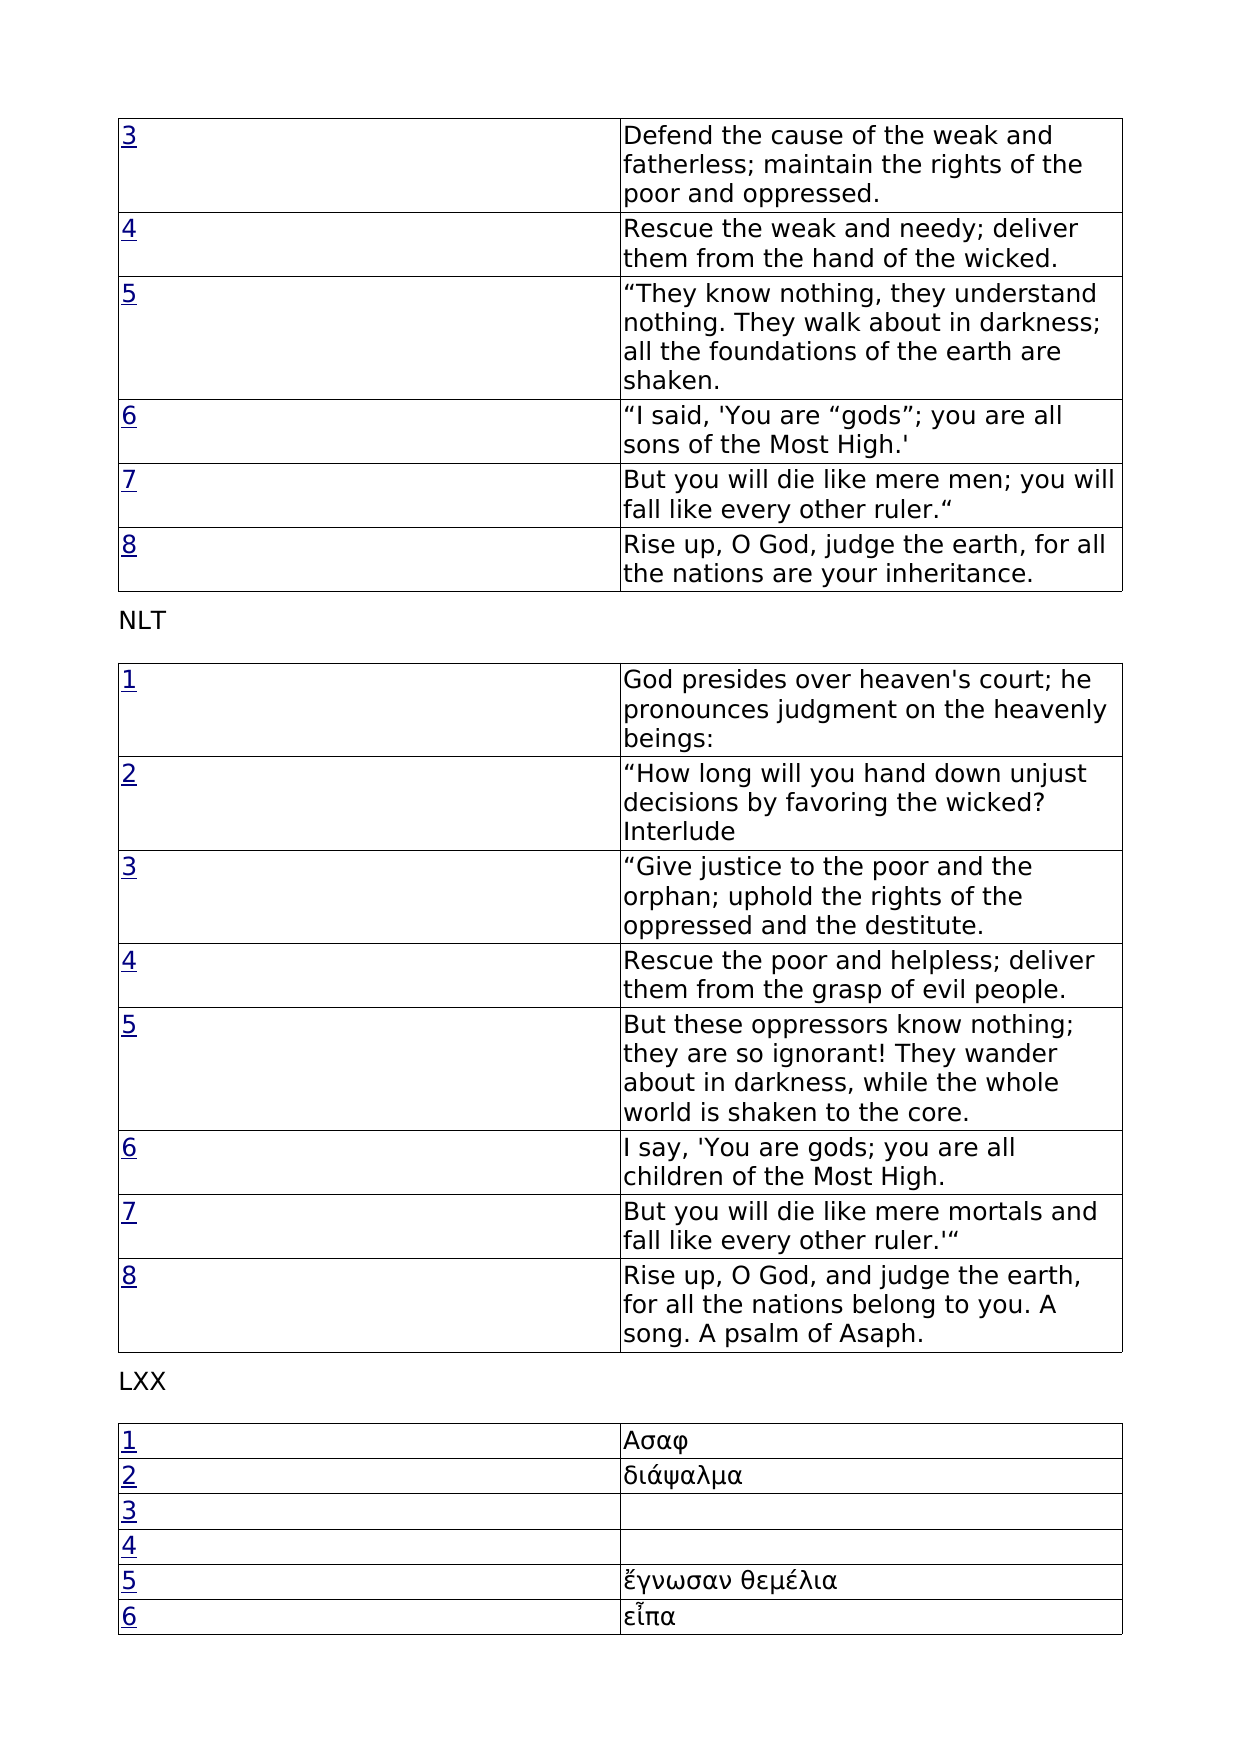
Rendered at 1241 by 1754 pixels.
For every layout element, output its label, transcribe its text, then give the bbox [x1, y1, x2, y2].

table_cell 8 [119, 528, 620, 591]
table_cell 2 [119, 1459, 620, 1493]
text NLT [118, 606, 1122, 635]
table_cell But these oppressors know nothing; they are so ignorant! They wander about in darkness, while the whole world is shaken to the core. [621, 1008, 1122, 1130]
table_cell 4 [119, 213, 620, 276]
table_cell 4 [119, 944, 620, 1007]
table_cell 3 [119, 119, 620, 212]
table_cell But you will die like mere men; you will fall like every other ruler.“ [621, 464, 1122, 527]
table_cell 7 [119, 1195, 620, 1258]
table_cell I say, 'You are gods; you are all children of the Most High. [621, 1131, 1122, 1194]
table_cell 2 [119, 757, 620, 849]
table_cell 8 [119, 1259, 620, 1352]
table_header Ασαφ [621, 1424, 1122, 1458]
table_header God presides over heaven's court; he pronounces judgment on the heavenly beings: [621, 664, 1122, 756]
table_cell “They know nothing, they understand nothing. They walk about in darkness; all the foundations of the earth are shaken. [621, 277, 1122, 398]
table_header 1 [119, 1424, 620, 1458]
table_cell Rescue the poor and helpless; deliver them from the grasp of evil people. [621, 944, 1122, 1007]
table_cell 5 [119, 1565, 620, 1599]
table_cell 5 [119, 277, 620, 398]
table_cell “How long will you hand down unjust decisions by favoring the wicked? Interlude [621, 757, 1122, 849]
table_cell Rescue the weak and needy; deliver them from the hand of the wicked. [621, 213, 1122, 276]
table_cell 4 [119, 1530, 620, 1563]
table_cell 6 [119, 1131, 620, 1194]
table_cell Rise up, O God, and judge the earth, for all the nations belong to you. A song. A psalm of Asaph. [621, 1259, 1122, 1352]
table_cell [621, 1530, 1122, 1563]
table_cell 7 [119, 464, 620, 527]
table_cell διάψαλμα [621, 1459, 1122, 1493]
table_cell “I said, 'You are “gods”; you are all sons of the Most High.' [621, 400, 1122, 463]
table_cell 6 [119, 1600, 620, 1634]
table_cell Defend the cause of the weak and fatherless; maintain the rights of the poor and oppressed. [621, 119, 1122, 212]
table_cell ἔγνωσαν θεμέλια [621, 1565, 1122, 1599]
table_cell 5 [119, 1008, 620, 1130]
table_cell “Give justice to the poor and the orphan; uphold the rights of the oppressed and the destitute. [621, 851, 1122, 943]
table_cell But you will die like mere mortals and fall like every other ruler.'“ [621, 1195, 1122, 1258]
table_cell εἶπα [621, 1600, 1122, 1634]
table_cell 3 [119, 851, 620, 943]
table_header 1 [119, 664, 620, 756]
table_cell Rise up, O God, judge the earth, for all the nations are your inheritance. [621, 528, 1122, 591]
table_cell [621, 1494, 1122, 1528]
text LXX [118, 1367, 1122, 1396]
table_cell 3 [119, 1494, 620, 1528]
table_cell 6 [119, 400, 620, 463]
